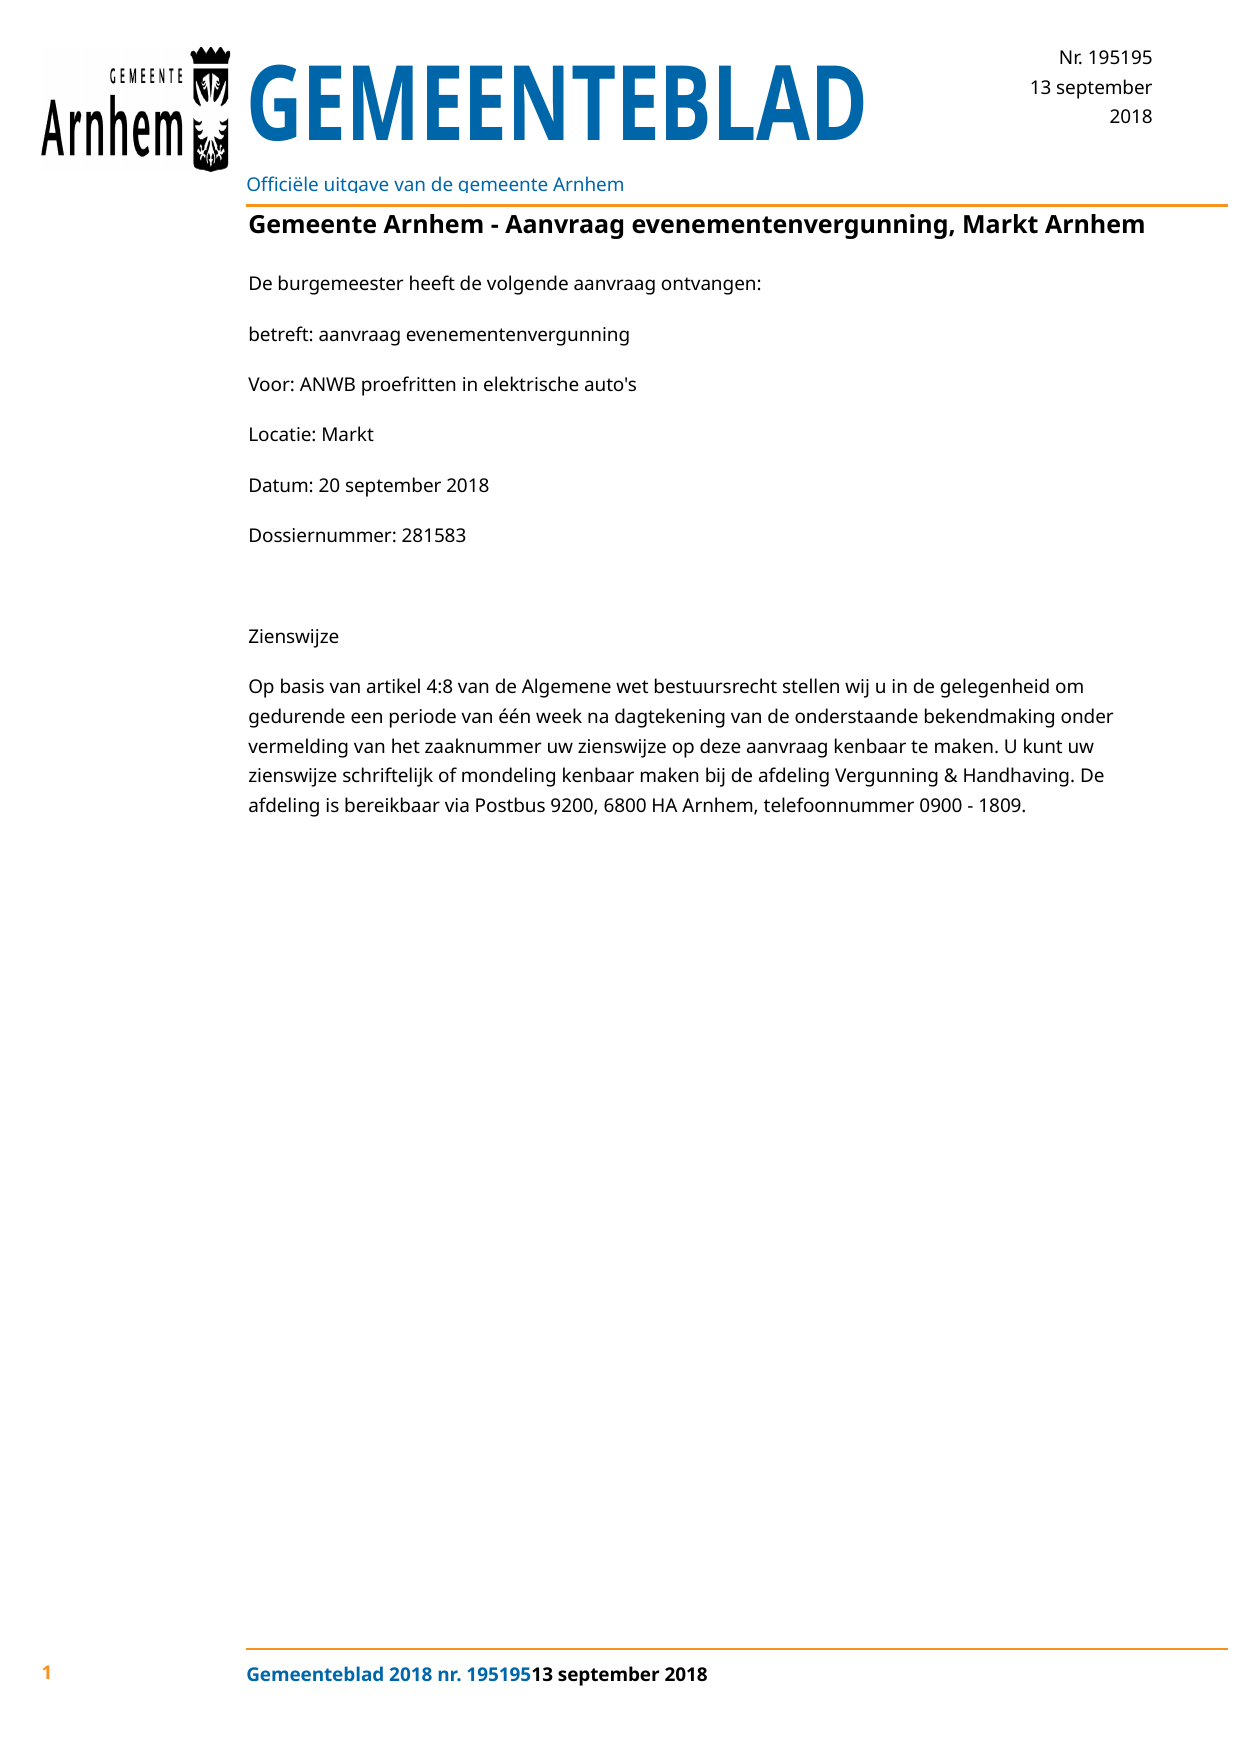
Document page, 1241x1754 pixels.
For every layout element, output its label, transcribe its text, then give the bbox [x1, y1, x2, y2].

text Locatie: Markt [248, 422, 1152, 447]
picture [41, 47, 231, 172]
text Dossiernummer: 281583 [248, 522, 1152, 548]
text Voor: ANWB proefritten in elektrische auto's [248, 371, 1152, 397]
text Op basis van artikel 4:8 van de Algemene wet bestuursrecht stellen wij u in de gelegenheid om gedurende een periode van één week na dagtekening van de onderstaande bekendmaking onder vermelding van het zaaknummer uw zienswijze op deze aanvraag kenbaar te maken. U kunt uw zienswijze schriftelijk of mondeling kenbaar maken bij de afdeling Vergunning & Handhaving. De afdeling is bereikbaar via Postbus 9200, 6800 HA Arnhem, telefoonnummer 0900 - 1809. [248, 674, 1152, 818]
text Zienswijze [248, 623, 1152, 649]
text betreft: aanvraag evenementenvergunning [248, 321, 1152, 346]
text Gemeente Arnhem - Aanvraag evenementenvergunning, Markt Arnhem [248, 207, 1152, 241]
text De burgemeester heeft de volgende aanvraag ontvangen: [248, 270, 1152, 296]
text Datum: 20 september 2018 [248, 472, 1152, 498]
